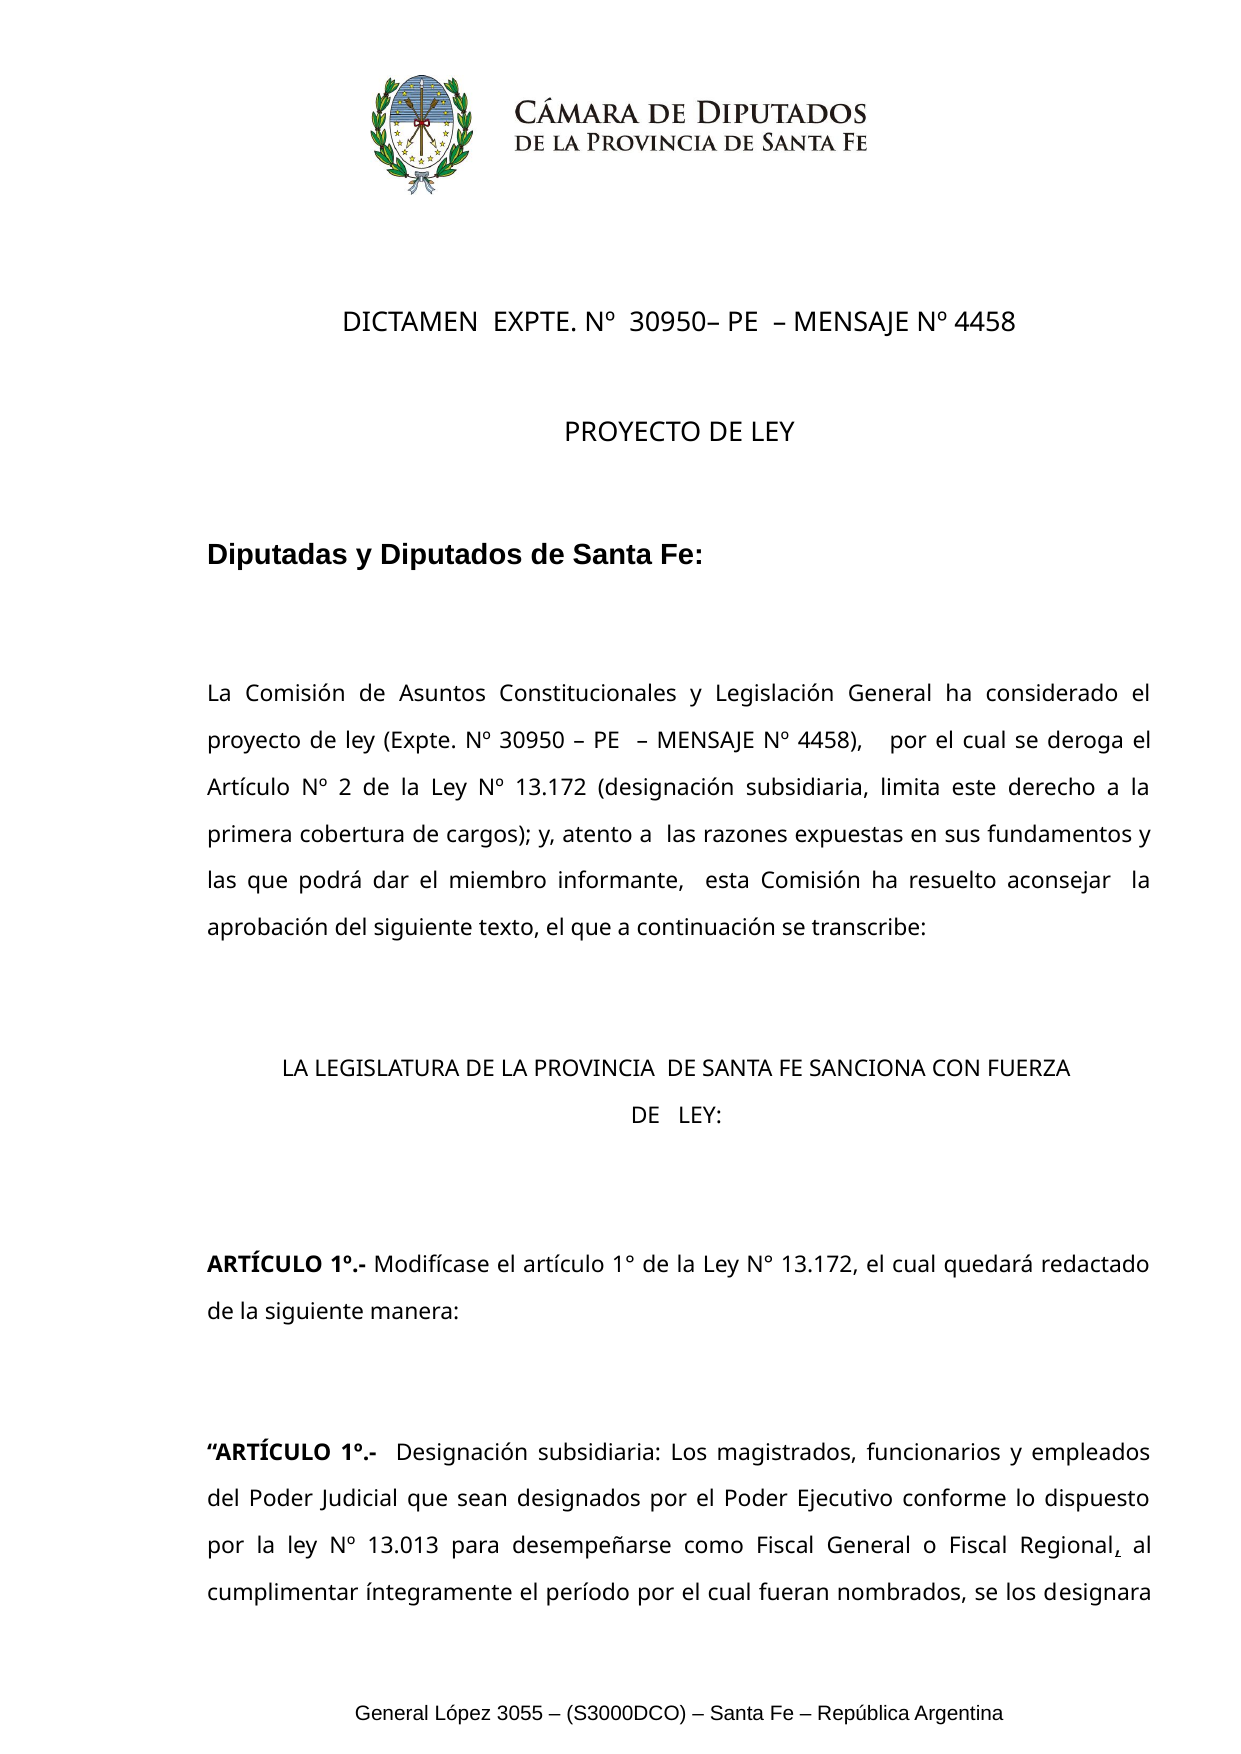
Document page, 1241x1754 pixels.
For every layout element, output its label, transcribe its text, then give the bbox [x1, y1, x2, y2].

text ARTÍCULO 1º.- Modifícase el artículo 1° de la Ley N° 13.172, el cual quedará redactado de la siguiente manera: [207, 1248, 1152, 1326]
subtitle Diputadas y Diputados de Santa Fe: [207, 537, 1152, 571]
text LA LEGISLATURA DE LA PROVINCIA DE SANTA FE SANCIONA CON FUERZA [207, 1052, 1152, 1083]
picture [370, 75, 867, 199]
text La Comisión de Asuntos Constitucionales y Legislación General ha considerado el proyecto de ley (Expte. Nº 30950 – PE – MENSAJE Nº 4458), por el cual se deroga el Artículo Nº 2 de la Ley Nº 13.172 (designación subsidiaria, limita este derecho a la primera cobertura de cargos); y, atento a las razones expuestas en sus fundamentos y las que podrá dar el miembro informante, esta Comisión ha resuelto aconsejar la aprobación del siguiente texto, el que a continuación se transcribe: [207, 677, 1152, 943]
text DE LEY: [207, 1099, 1152, 1130]
text PROYECTO DE LEY [207, 413, 1152, 450]
text “ARTÍCULO 1º.- Designación subsidiaria: Los magistrados, funcionarios y empleados del Poder Judicial que sean designados por el Poder Ejecutivo conforme lo dispuesto por la ley Nº 13.013 para desempeñarse como Fiscal General o Fiscal Regional, al cumplimentar íntegramente el período por el cual fueran nombrados, se los designara [207, 1435, 1152, 1607]
text DICTAMEN EXPTE. Nº 30950– PE – MENSAJE Nº 4458 [207, 302, 1152, 339]
